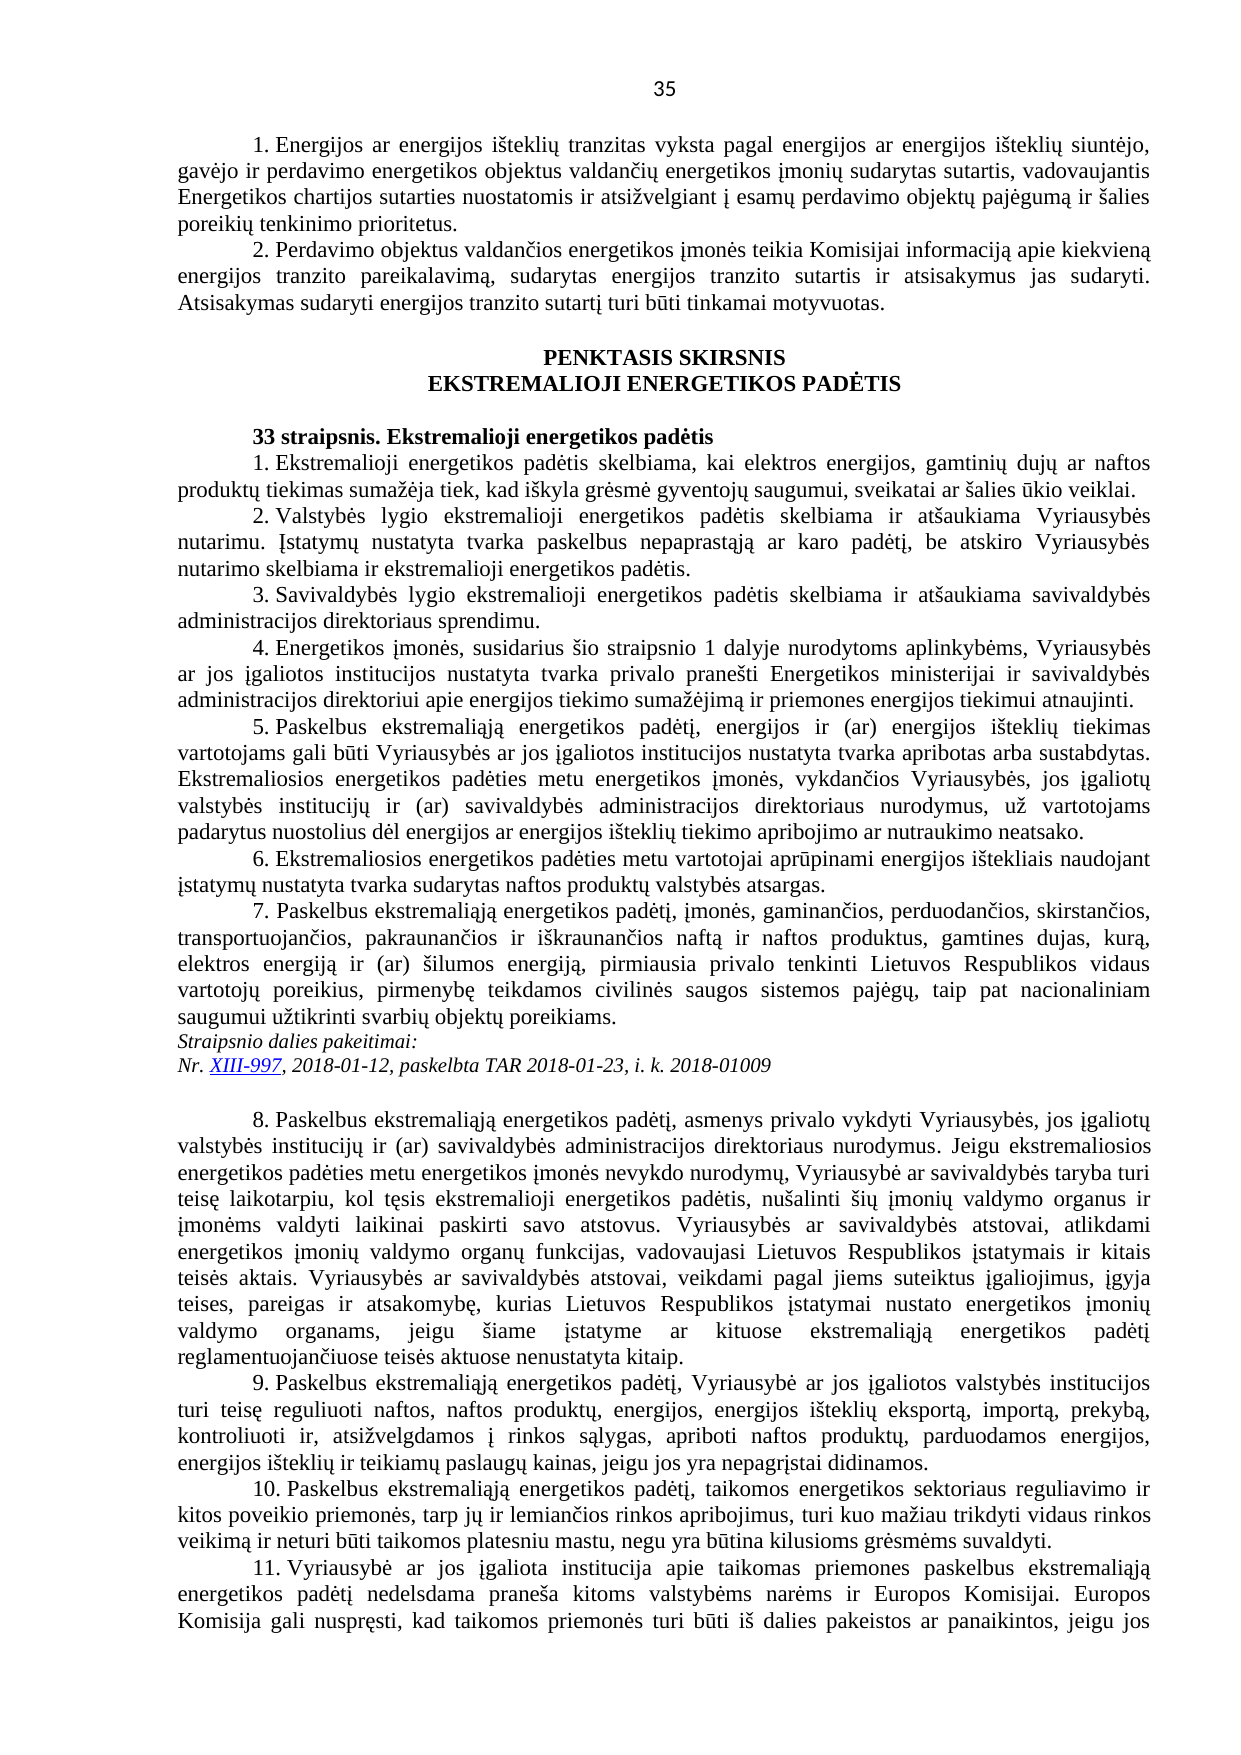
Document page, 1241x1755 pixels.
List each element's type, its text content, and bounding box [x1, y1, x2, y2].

text EKSTREMALIOJI ENERGETIKOS PADĖTIS [177, 370, 1152, 397]
text 8. Paskelbus ekstremaliąją energetikos padėtį, asmenys privalo vykdyti Vyriausybės, jos įgaliotų valstybės institucijų ir (ar) savivaldybės administracijos direktoriaus nurodymus. Jeigu ekstremaliosios energetikos padėties metu energetikos įmonės nevykdo nurodymų, Vyriausybė ar savivaldybės taryba turi teisę laikotarpiu, kol tęsis ekstremalioji energetikos padėtis, nušalinti šių įmonių valdymo organus ir įmonėms valdyti laikinai paskirti savo atstovus. Vyriausybės ar savivaldybės atstovai, atlikdami energetikos įmonių valdymo organų funkcijas, vadovaujasi Lietuvos Respublikos įstatymais ir kitais teisės aktais. Vyriausybės ar savivaldybės atstovai, veikdami pagal jiems suteiktus įgaliojimus, įgyja teises, pareigas ir atsakomybę, kurias Lietuvos Respublikos įstatymai nustato energetikos įmonių valdymo organams, jeigu šiame įstatyme ar kituose ekstremaliąją energetikos padėtį reglamentuojančiuose teisės aktuose nenustatyta kitaip. [177, 1106, 1152, 1369]
text 9. Paskelbus ekstremaliąją energetikos padėtį, Vyriausybė ar jos įgaliotos valstybės institucijos turi teisę reguliuoti naftos, naftos produktų, energijos, energijos išteklių eksportą, importą, prekybą, kontroliuoti ir, atsižvelgdamos į rinkos sąlygas, apriboti naftos produktų, parduodamos energijos, energijos išteklių ir teikiamų paslaugų kainas, jeigu jos yra nepagrįstai didinamos. [177, 1369, 1152, 1475]
text 1. Ekstremalioji energetikos padėtis skelbiama, kai elektros energijos, gamtinių dujų ar naftos produktų tiekimas sumažėja tiek, kad iškyla grėsmė gyventojų saugumui, sveikatai ar šalies ūkio veiklai. [177, 449, 1152, 502]
text 11. Vyriausybė ar jos įgaliota institucija apie taikomas priemones paskelbus ekstremaliąją energetikos padėtį nedelsdama praneša kitoms valstybėms narėms ir Europos Komisijai. Europos Komisija gali nuspręsti, kad taikomos priemonės turi būti iš dalies pakeistos ar panaikintos, jeigu jos [177, 1554, 1152, 1633]
text 10. Paskelbus ekstremaliąją energetikos padėtį, taikomos energetikos sektoriaus reguliavimo ir kitos poveikio priemonės, tarp jų ir lemiančios rinkos apribojimus, turi kuo mažiau trikdyti vidaus rinkos veikimą ir neturi būti taikomos platesniu mastu, negu yra būtina kilusioms grėsmėms suvaldyti. [177, 1475, 1152, 1554]
text 2. Perdavimo objektus valdančios energetikos įmonės teikia Komisijai informaciją apie kiekvieną energijos tranzito pareikalavimą, sudarytas energijos tranzito sutartis ir atsisakymus jas sudaryti. Atsisakymas sudaryti energijos tranzito sutartį turi būti tinkamai motyvuotas. [177, 236, 1152, 315]
text 3. Savivaldybės lygio ekstremalioji energetikos padėtis skelbiama ir atšaukiama savivaldybės administracijos direktoriaus sprendimu. [177, 581, 1152, 634]
text Straipsnio dalies pakeitimai: [177, 1029, 1152, 1053]
text 7. Paskelbus ekstremaliąją energetikos padėtį, įmonės, gaminančios, perduodančios, skirstančios, transportuojančios, pakraunančios ir iškraunančios naftą ir naftos produktus, gamtines dujas, kurą, elektros energiją ir (ar) šilumos energiją, pirmiausia privalo tenkinti Lietuvos Respublikos vidaus vartotojų poreikius, pirmenybę teikdamos civilinės saugos sistemos pajėgų, taip pat nacionaliniam saugumui užtikrinti svarbių objektų poreikiams. [177, 897, 1152, 1029]
text 4. Energetikos įmonės, susidarius šio straipsnio 1 dalyje nurodytoms aplinkybėms, Vyriausybės ar jos įgaliotos institucijos nustatyta tvarka privalo pranešti Energetikos ministerijai ir savivaldybės administracijos direktoriui apie energijos tiekimo sumažėjimą ir priemones energijos tiekimui atnaujinti. [177, 634, 1152, 713]
text 5. Paskelbus ekstremaliąją energetikos padėtį, energijos ir (ar) energijos išteklių tiekimas vartotojams gali būti Vyriausybės ar jos įgaliotos institucijos nustatyta tvarka apribotas arba sustabdytas. Ekstremaliosios energetikos padėties metu energetikos įmonės, vykdančios Vyriausybės, jos įgaliotų valstybės institucijų ir (ar) savivaldybės administracijos direktoriaus nurodymus, už vartotojams padarytus nuostolius dėl energijos ar energijos išteklių tiekimo apribojimo ar nutraukimo neatsako. [177, 713, 1152, 844]
text 33 straipsnis. Ekstremalioji energetikos padėtis [177, 423, 1152, 449]
text Nr. XIII-997, 2018-01-12, paskelbta TAR 2018-01-23, i. k. 2018-01009 [177, 1053, 1152, 1077]
text 6. Ekstremaliosios energetikos padėties metu vartotojai aprūpinami energijos ištekliais naudojant įstatymų nustatyta tvarka sudarytas naftos produktų valstybės atsargas. [177, 844, 1152, 897]
text 2. Valstybės lygio ekstremalioji energetikos padėtis skelbiama ir atšaukiama Vyriausybės nutarimu. Įstatymų nustatyta tvarka paskelbus nepaprastąją ar karo padėtį, be atskiro Vyriausybės nutarimo skelbiama ir ekstremalioji energetikos padėtis. [177, 502, 1152, 581]
text 1. Energijos ar energijos išteklių tranzitas vyksta pagal energijos ar energijos išteklių siuntėjo, gavėjo ir perdavimo energetikos objektus valdančių energetikos įmonių sudarytas sutartis, vadovaujantis Energetikos chartijos sutarties nuostatomis ir atsižvelgiant į esamų perdavimo objektų pajėgumą ir šalies poreikių tenkinimo prioritetus. [177, 131, 1152, 236]
text PENKTASIS SKIRSNIS [177, 344, 1152, 370]
